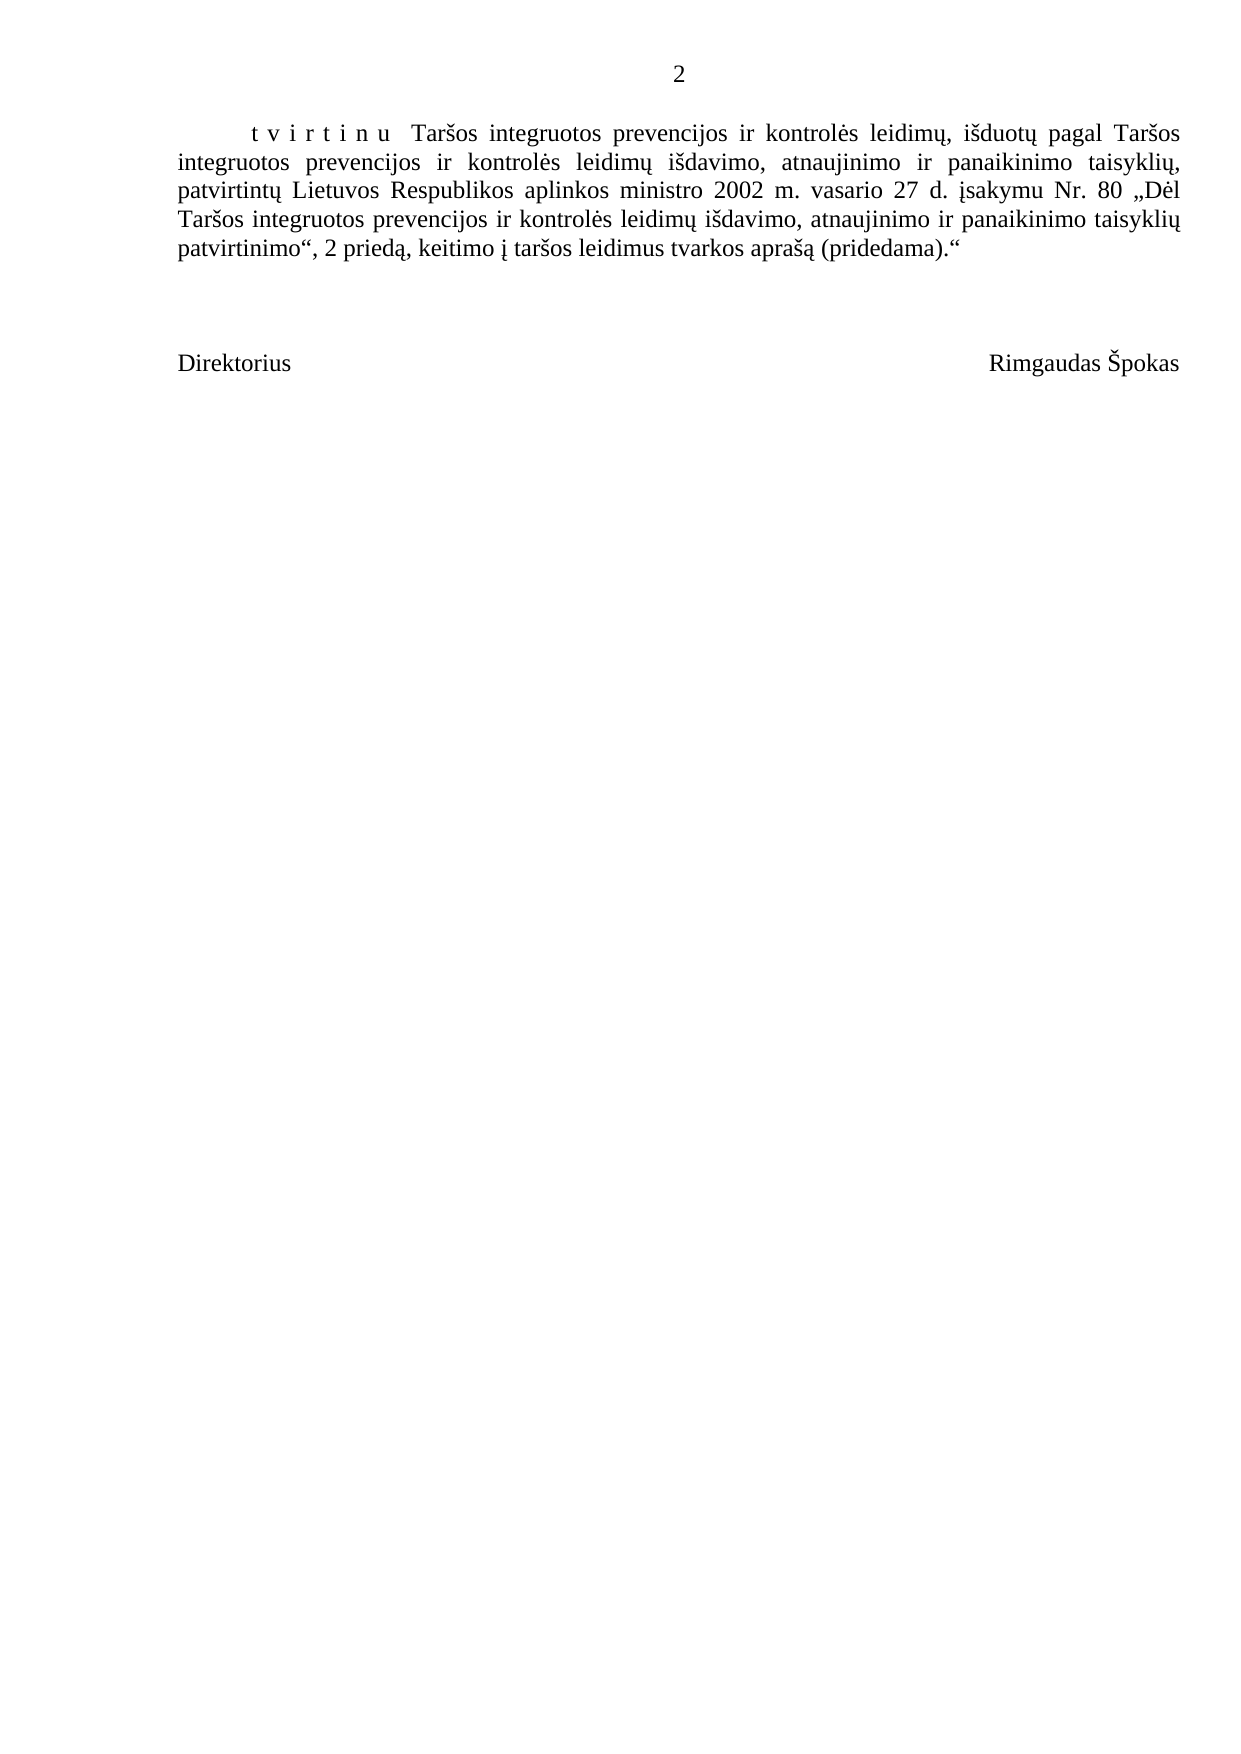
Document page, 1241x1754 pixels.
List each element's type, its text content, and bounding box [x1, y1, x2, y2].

text Direktorius Rimgaudas Špokas [177, 348, 1181, 377]
text tvirtinu Taršos integruotos prevencijos ir kontrolės leidimų, išduotų pagal Taršos integruotos prevencijos ir kontrolės leidimų išdavimo, atnaujinimo ir panaikinimo taisyklių, patvirtintų Lietuvos Respublikos aplinkos ministro 2002 m. vasario 27 d. įsakymu Nr. 80 „Dėl Taršos integruotos prevencijos ir kontrolės leidimų išdavimo, atnaujinimo ir panaikinimo taisyklių patvirtinimo“, 2 priedą, keitimo į taršos leidimus tvarkos aprašą (pridedama).“ [177, 118, 1181, 262]
